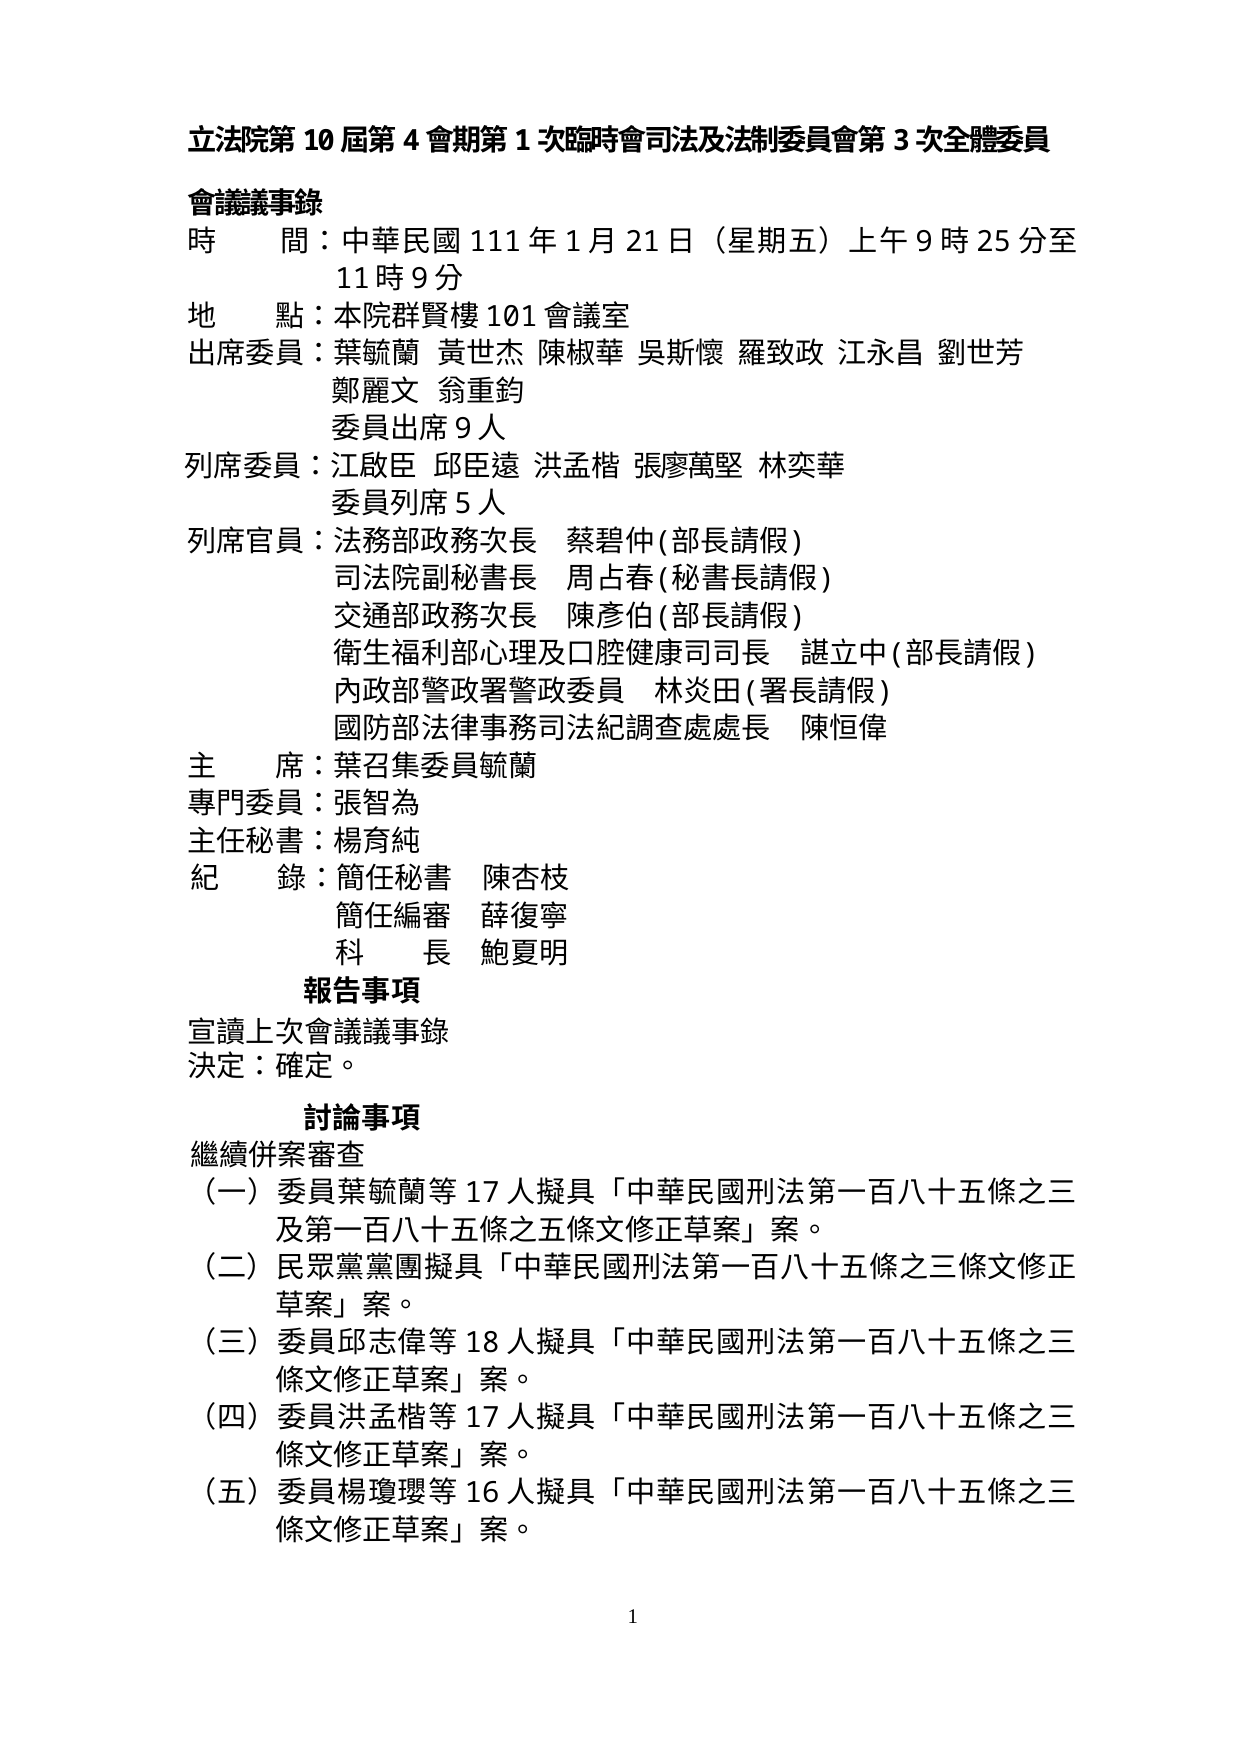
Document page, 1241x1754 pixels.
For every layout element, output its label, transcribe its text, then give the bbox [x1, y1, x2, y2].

text 交通部政務次長 陳彥伯(部長請假) [308, 596, 1078, 634]
text （二）民眾黨黨團擬具「中華民國刑法第一百八十五條之三條文修正草案」案。 [187, 1247, 1078, 1322]
text 主 席：葉召集委員毓蘭 [187, 746, 1078, 784]
text 決定：確定。 [187, 1049, 1078, 1083]
text （三）委員邱志偉等18人擬具「中華民國刑法第一百八十五條之三條文修正草案」案。 [187, 1322, 1078, 1397]
text 內政部警政署警政委員 林炎田(署長請假) [308, 671, 1078, 709]
text 宣讀上次會議議事錄 [187, 1016, 1078, 1049]
text 鄭麗文 翁重鈞 [187, 371, 1078, 409]
text 繼續併案審查 [187, 1135, 1078, 1172]
text （五）委員楊瓊瓔等16人擬具「中華民國刑法第一百八十五條之三條文修正草案」案。 [187, 1472, 1078, 1547]
text 簡任編審 薛復寧 [187, 896, 1078, 934]
text 主任秘書：楊育純 [187, 821, 1078, 859]
text 時 間：中華民國111年1月21日（星期五）上午9時25分至11時9分 [187, 221, 1078, 296]
text 報告事項 [187, 971, 1078, 1009]
text 衛生福利部心理及口腔健康司司長 諶立中(部長請假) [308, 634, 1078, 671]
text 司法院副秘書長 周占春(秘書長請假) [308, 559, 1078, 596]
text 專門委員：張智為 [187, 784, 1078, 821]
text 立法院第10屆第4會期第1次臨時會司法及法制委員會第3次全體委員會議議事錄 [187, 96, 1078, 221]
text 出席委員：葉毓蘭 黃世杰 陳椒華 吳斯懷 羅致政 江永昌 劉世芳 [187, 334, 1078, 371]
text 地 點：本院群賢樓101會議室 [187, 296, 1078, 334]
text 列席官員：法務部政務次長 蔡碧仲(部長請假) [187, 521, 1078, 559]
text （四）委員洪孟楷等17人擬具「中華民國刑法第一百八十五條之三條文修正草案」案。 [187, 1397, 1078, 1472]
text 紀 錄：簡任秘書 陳杏枝 [187, 859, 1078, 896]
text 委員出席9人 [187, 409, 1078, 446]
text 討論事項 [187, 1102, 1078, 1135]
text 委員列席5人 [187, 484, 1078, 521]
text 國防部法律事務司法紀調查處處長 陳恒偉 [308, 709, 1078, 746]
text 列席委員：江啟臣 邱臣遠 洪孟楷 張廖萬堅 林奕華 [184, 446, 1078, 484]
text 科 長 鮑夏明 [187, 934, 1078, 971]
text （一）委員葉毓蘭等17人擬具「中華民國刑法第一百八十五條之三及第一百八十五條之五條文修正草案」案。 [187, 1172, 1078, 1247]
